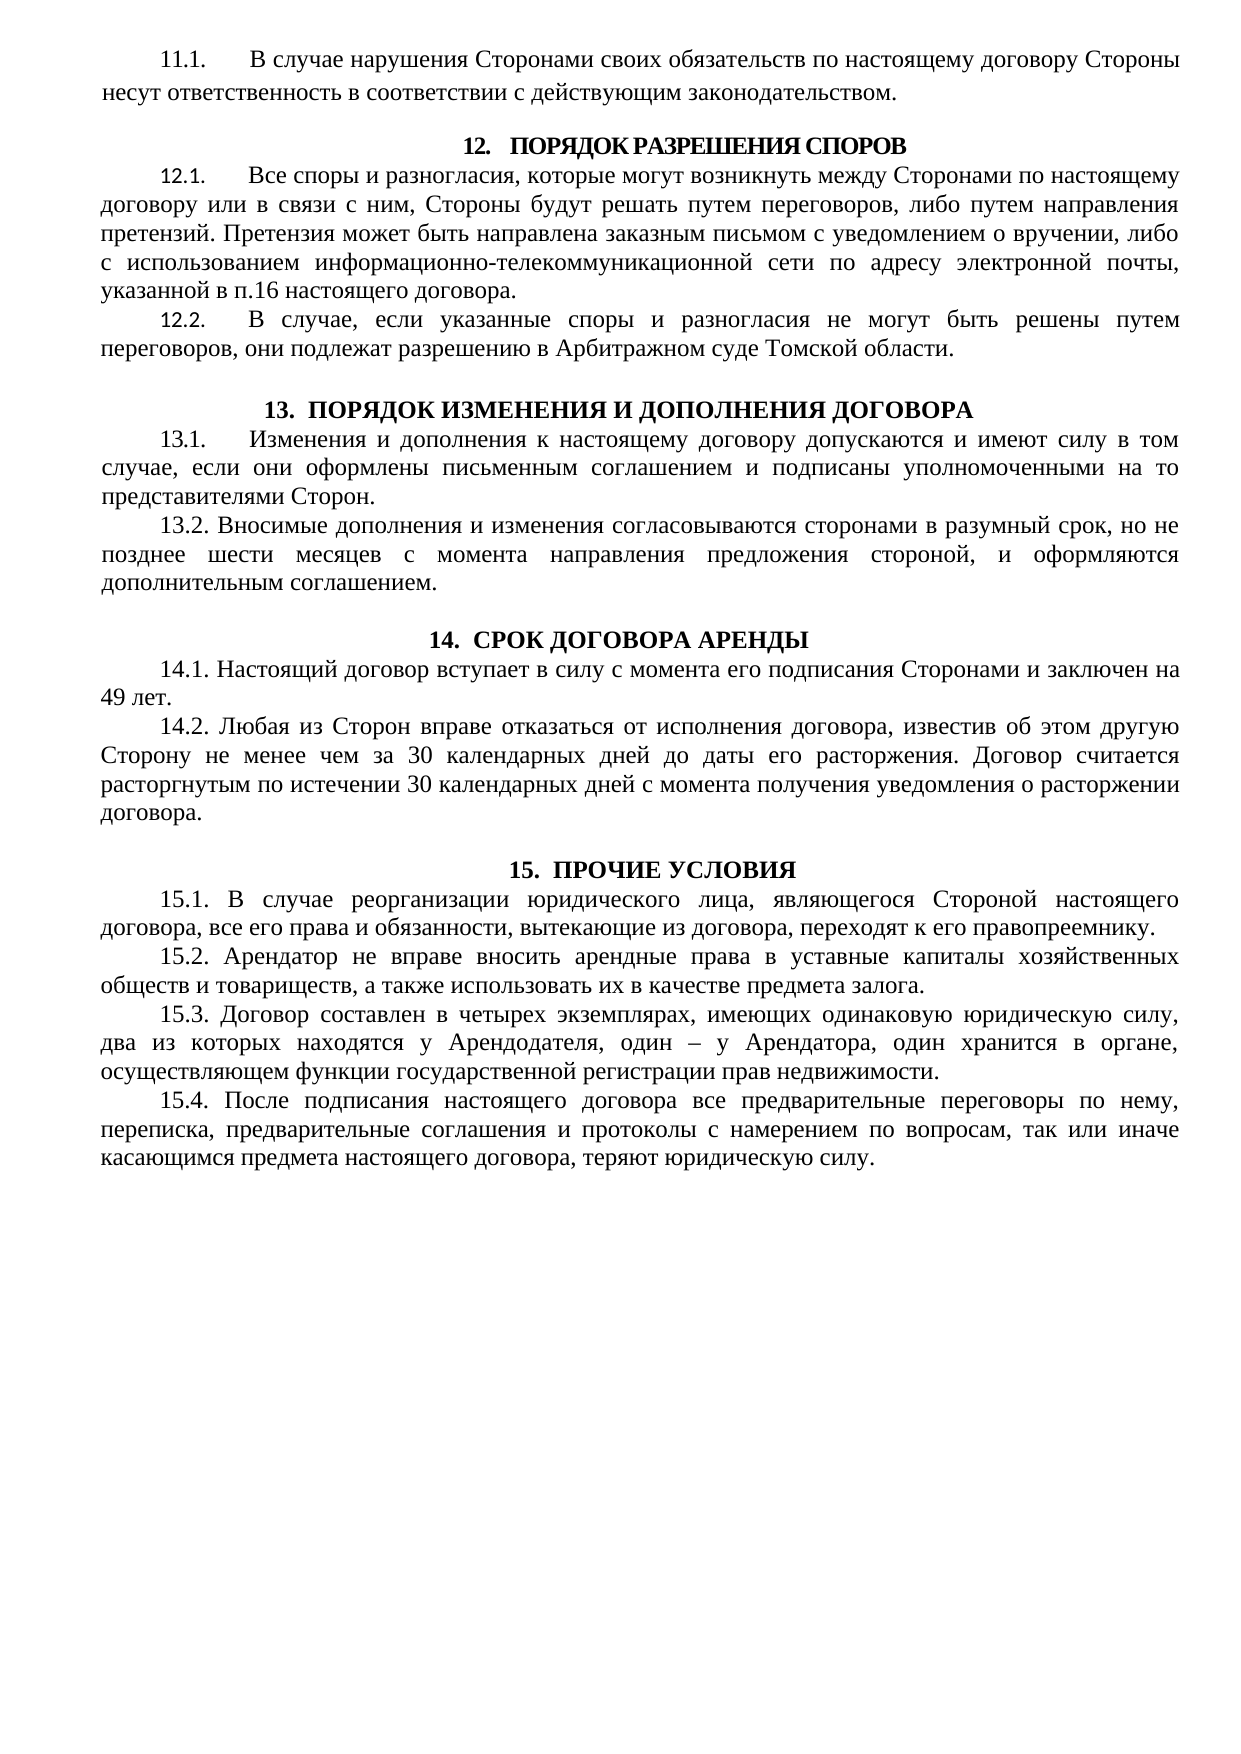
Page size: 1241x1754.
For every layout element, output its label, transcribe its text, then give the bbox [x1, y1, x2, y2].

text 15.3. Договор составлен в четырех экземплярах, имеющих одинаковую юридическую силу, два из которых находятся у Арендодателя, один – у Арендатора, один хранится в органе, осуществляющем функции государственной регистрации прав недвижимости. [100, 999, 1180, 1085]
text 13.1. Изменения и дополнения к настоящему договору допускаются и имеют силу в том случае, если они оформлены письменным соглашением и подписаны уполномоченными на то представителями Сторон. [101, 424, 1181, 510]
list СРОК ДОГОВОРА АРЕНДЫ [56, 625, 1181, 654]
text 14.1. Настоящий договор вступает в силу с момента его подписания Сторонами и заключен на 49 лет. [100, 654, 1181, 711]
text 15.2. Арендатор не вправе вносить арендные права в уставные капиталы хозяйственных обществ и товариществ, а также использовать их в качестве предмета залога. [100, 941, 1180, 999]
list ПОРЯДОК РАЗРЕШЕНИЯ СПОРОВ [189, 131, 1181, 160]
text 11.1. В случае нарушения Сторонами своих обязательств по настоящему договору Стороны несут ответственность в соответствии с действующим законодательством. [102, 44, 1181, 106]
list В случае, если указанные споры и разногласия не могут быть решены путем переговоров, они подлежат разрешению в Арбитражном суде Томской области. [100, 304, 1181, 362]
text 15.4. После подписания настоящего договора все предварительные переговоры по нему, переписка, предварительные соглашения и протоколы с намерением по вопросам, так или иначе касающимся предмета настоящего договора, теряют юридическую силу. [100, 1085, 1180, 1171]
text 15.1. В случае реорганизации юридического лица, являющегося Стороной настоящего договора, все его права и обязанности, вытекающие из договора, переходят к его правопреемнику. [100, 884, 1180, 941]
text 14.2. Любая из Сторон вправе отказаться от исполнения договора, известив об этом другую Сторону не менее чем за 30 календарных дней до даты его расторжения. Договор считается расторгнутым по истечении 30 календарных дней с момента получения уведомления о расторжении договора. [100, 711, 1181, 826]
list ПОРЯДОК ИЗМЕНЕНИЯ И ДОПОЛНЕНИЯ ДОГОВОРА [56, 395, 1181, 424]
text 13.2. Вносимые дополнения и изменения согласовываются сторонами в разумный срок, но не позднее шести месяцев с момента направления предложения стороной, и оформляются дополнительным соглашением. [101, 510, 1181, 596]
list ПРОЧИЕ УСЛОВИЯ [100, 855, 1181, 884]
list Все споры и разногласия, которые могут возникнуть между Сторонами по настоящему договору или в связи с ним, Стороны будут решать путем переговоров, либо путем направления претензий. Претензия может быть направлена заказным письмом с уведомлением о вручении, либо с использованием информационно-телекоммуникационной сети по адресу электронной почты, указанной в п.16 настоящего договора. [100, 160, 1180, 304]
